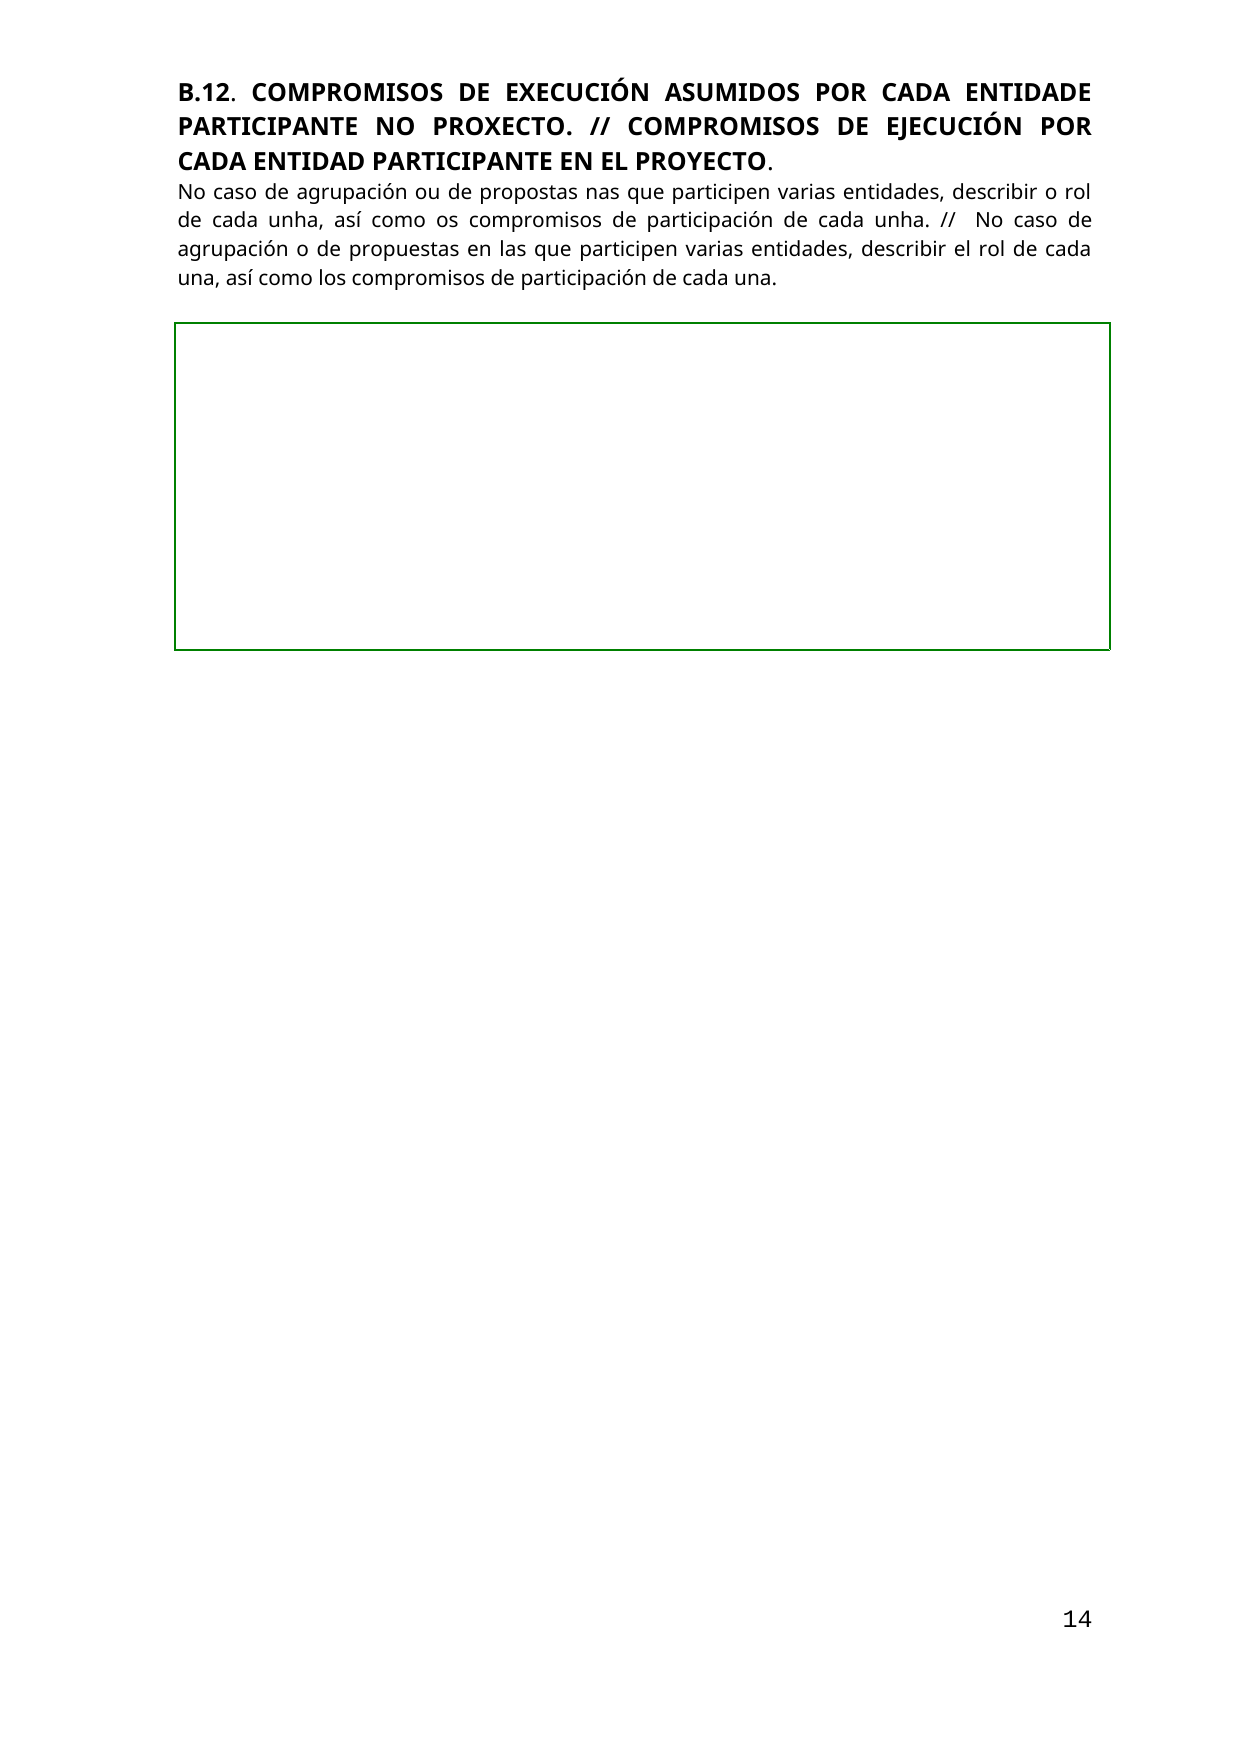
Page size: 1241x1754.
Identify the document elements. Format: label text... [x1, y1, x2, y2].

text B.12. COMPROMISOS DE EXECUCIÓN ASUMIDOS POR CADA ENTIDADE PARTICIPANTE NO PROXECTO. // COMPROMISOS DE EJECUCIÓN POR CADA ENTIDAD PARTICIPANTE EN EL PROYECTO. [177, 75, 1092, 177]
text No caso de agrupación ou de propostas nas que participen varias entidades, describir o rol de cada unha, así como os compromisos de participación de cada unha. // No caso de agrupación o de propuestas en las que participen varias entidades, describir el rol de cada una, así como los compromisos de participación de cada una. [177, 177, 1092, 291]
table_header [176, 324, 1109, 648]
